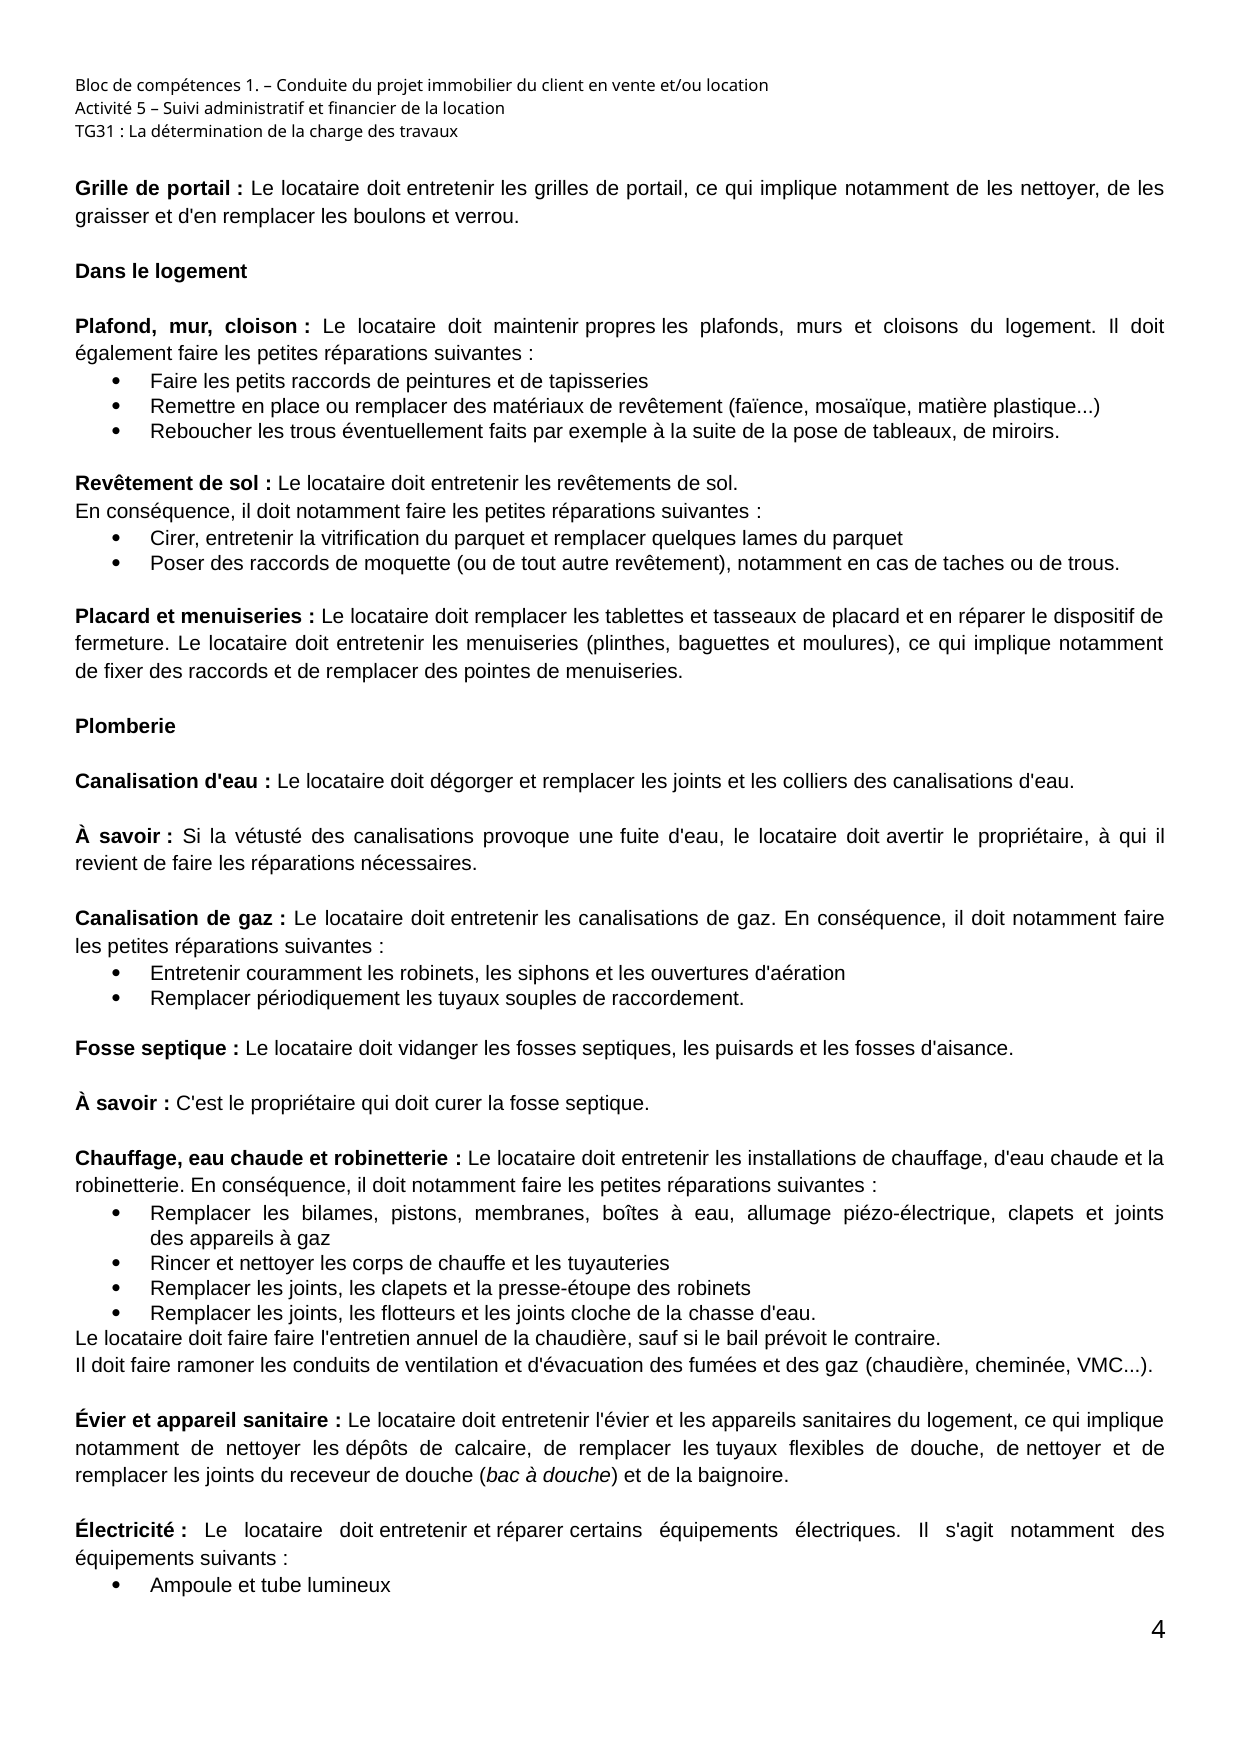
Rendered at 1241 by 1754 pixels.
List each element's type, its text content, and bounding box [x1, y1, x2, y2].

text Canalisation d'eau : Le locataire doit dégorger et remplacer les joints et les colliers des canalisations d'eau. [75, 768, 1165, 792]
list Ampoule et tube lumineux [112, 1573, 1165, 1597]
text À savoir : Si la vétusté des canalisations provoque une fuite d'eau, le locataire doit avertir le propriétaire, à qui il revient de faire les réparations nécessaires. [75, 823, 1165, 875]
list Remettre en place ou remplacer des matériaux de revêtement (faïence, mosaïque, matière plastique...) [112, 393, 1165, 417]
list Entretenir couramment les robinets, les siphons et les ouvertures d'aération [112, 961, 1165, 985]
list Remplacer les bilames, pistons, membranes, boîtes à eau, allumage piézo-électrique, clapets et joints des appareils à gaz [112, 1201, 1165, 1250]
list Poser des raccords de moquette (ou de tout autre revêtement), notamment en cas de taches ou de trous. [112, 551, 1165, 575]
text Grille de portail : Le locataire doit entretenir les grilles de portail, ce qui implique notamment de les nettoyer, de les graisser et d'en remplacer les boulons et verrou. [75, 176, 1165, 227]
list Cirer, entretenir la vitrification du parquet et remplacer quelques lames du parquet [112, 526, 1165, 550]
text Plomberie [75, 713, 1165, 737]
list Reboucher les trous éventuellement faits par exemple à la suite de la pose de tableaux, de miroirs. [112, 418, 1165, 442]
text Canalisation de gaz : Le locataire doit entretenir les canalisations de gaz. En conséquence, il doit notamment faire les petites réparations suivantes : [75, 906, 1165, 957]
text Chauffage, eau chaude et robinetterie : Le locataire doit entretenir les installations de chauffage, d'eau chaude et la robinetterie. En conséquence, il doit notamment faire les petites réparations suivantes : [75, 1146, 1165, 1197]
text Revêtement de sol : Le locataire doit entretenir les revêtements de sol. [75, 471, 1165, 495]
text Dans le logement [75, 258, 1165, 282]
text Il doit faire ramoner les conduits de ventilation et d'évacuation des fumées et des gaz (chaudière, cheminée, VMC...). [75, 1353, 1165, 1377]
list Remplacer périodiquement les tuyaux souples de raccordement. [112, 986, 1165, 1010]
text Plafond, mur, cloison : Le locataire doit maintenir propres les plafonds, murs et cloisons du logement. Il doit également faire les petites réparations suivantes : [75, 313, 1165, 365]
list Remplacer les joints, les clapets et la presse-étoupe des robinets [112, 1276, 1165, 1300]
list Remplacer les joints, les flotteurs et les joints cloche de la chasse d'eau. [112, 1301, 1165, 1325]
text Électricité : Le locataire doit entretenir et réparer certains équipements électriques. Il s'agit notamment des équipements suivants : [75, 1518, 1165, 1570]
text Le locataire doit faire faire l'entretien annuel de la chaudière, sauf si le bail prévoit le contraire. [75, 1326, 1165, 1350]
text À savoir : C'est le propriétaire qui doit curer la fosse septique. [75, 1091, 1165, 1115]
list Faire les petits raccords de peintures et de tapisseries [112, 368, 1165, 392]
list Rincer et nettoyer les corps de chauffe et les tuyauteries [112, 1251, 1165, 1275]
text En conséquence, il doit notamment faire les petites réparations suivantes : [75, 498, 1165, 522]
text Évier et appareil sanitaire : Le locataire doit entretenir l'évier et les appareils sanitaires du logement, ce qui implique notamment de nettoyer les dépôts de calcaire, de remplacer les tuyaux flexibles de douche, de nettoyer et de remplacer les joints du receveur de douche (bac à douche) et de la baignoire. [75, 1408, 1165, 1487]
text Placard et menuiseries : Le locataire doit remplacer les tablettes et tasseaux de placard et en réparer le dispositif de fermeture. Le locataire doit entretenir les menuiseries (plinthes, baguettes et moulures), ce qui implique notamment de fixer des raccords et de remplacer des pointes de menuiseries. [75, 603, 1165, 682]
text Fosse septique : Le locataire doit vidanger les fosses septiques, les puisards et les fosses d'aisance. [75, 1036, 1165, 1060]
